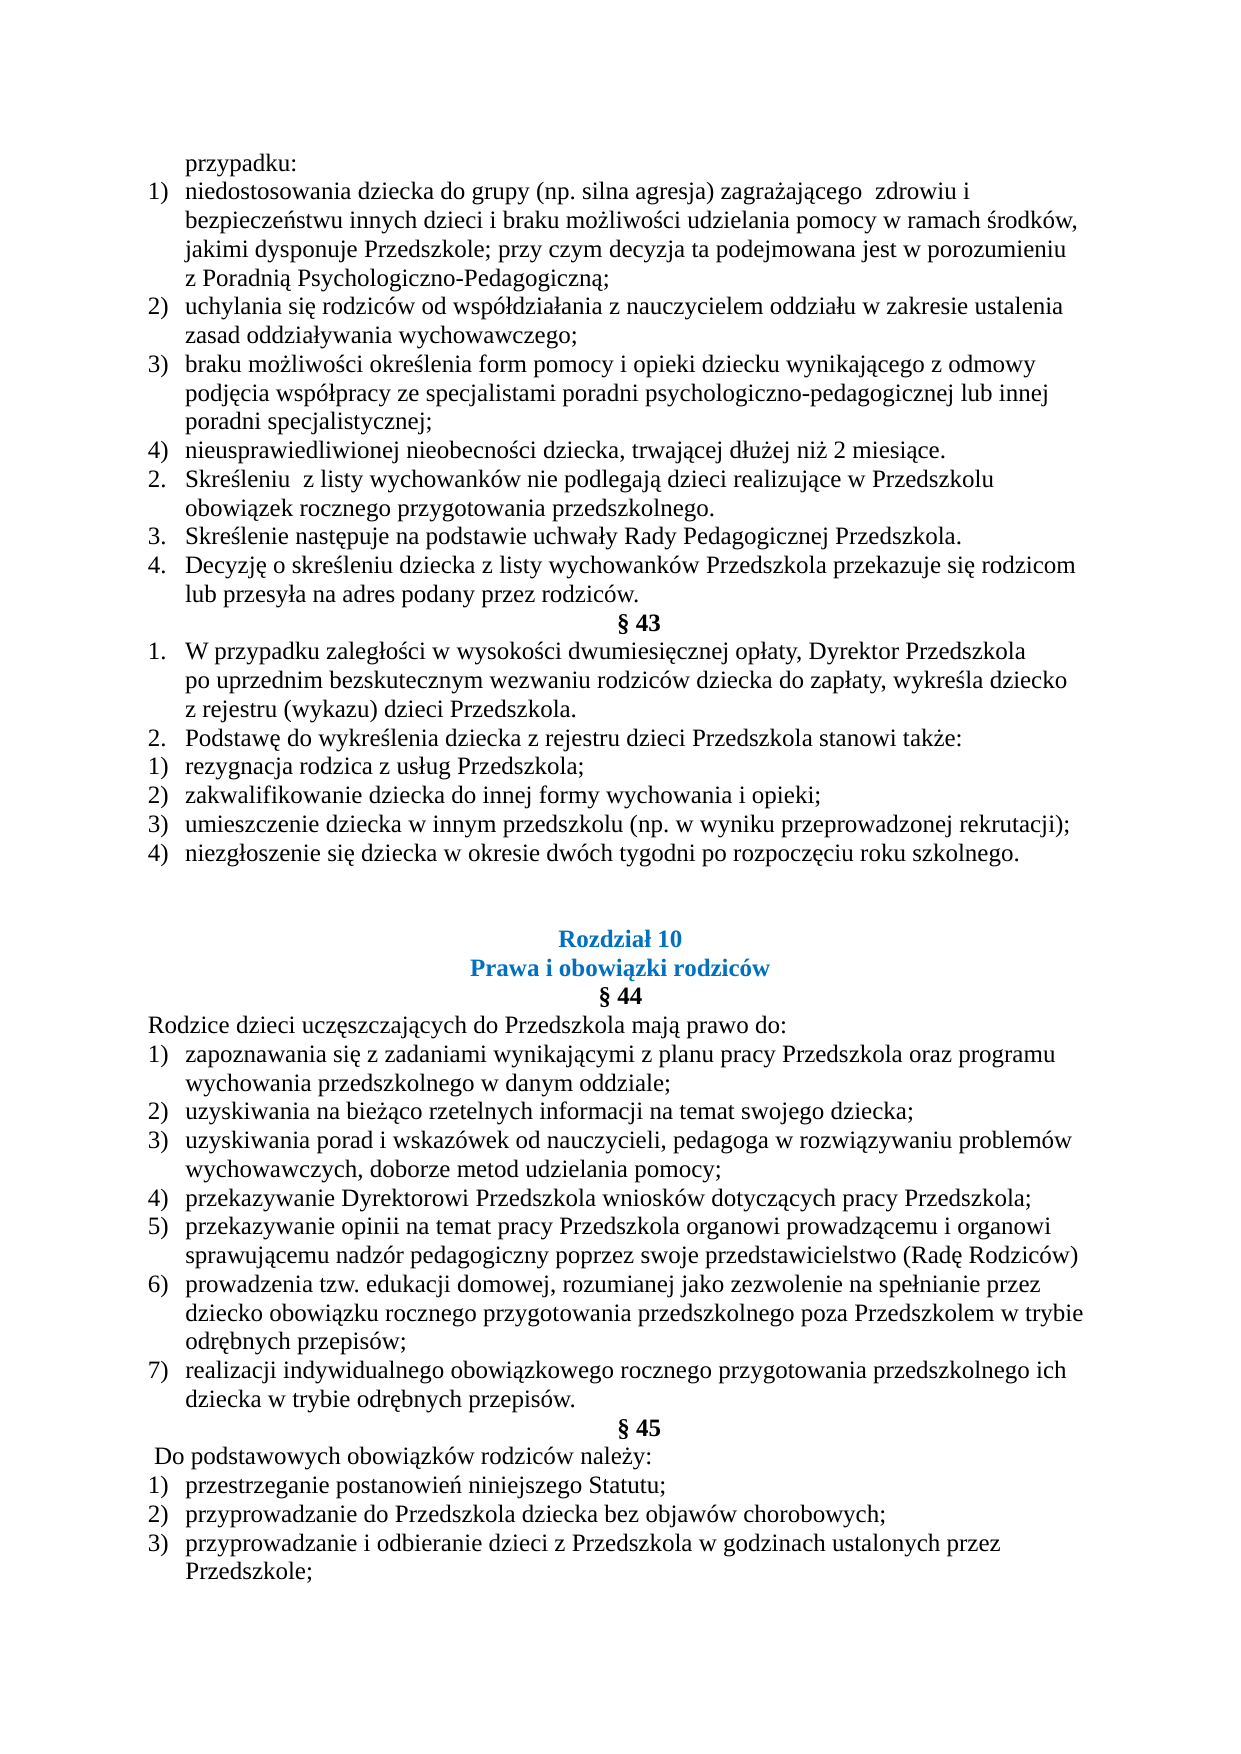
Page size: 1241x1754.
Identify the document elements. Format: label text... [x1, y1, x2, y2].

list umieszczenie dziecka w innym przedszkolu (np. w wyniku przeprowadzonej rekrutacji); [148, 809, 1093, 838]
list przypadku: [148, 148, 1093, 176]
list Skreślenie następuje na podstawie uchwały Rady Pedagogicznej Przedszkola. [148, 521, 1093, 550]
list realizacji indywidualnego obowiązkowego rocznego przygotowania przedszkolnego ich dziecka w trybie odrębnych przepisów. [148, 1355, 1093, 1413]
list uzyskiwania na bieżąco rzetelnych informacji na temat swojego dziecka; [148, 1096, 1093, 1125]
list uzyskiwania porad i wskazówek od nauczycieli, pedagoga w rozwiązywaniu problemów wychowawczych, doborze metod udzielania pomocy; [148, 1125, 1093, 1183]
text z Poradnią Psychologiczno-Pedagogiczną; [185, 263, 1093, 291]
list W przypadku zaległości w wysokości dwumiesięcznej opłaty, Dyrektor Przedszkola [148, 636, 1093, 665]
list przyprowadzanie do Przedszkola dziecka bez objawów chorobowych; [148, 1499, 1093, 1528]
list prowadzenia tzw. edukacji domowej, rozumianej jako zezwolenie na spełnianie przez dziecko obowiązku rocznego przygotowania przedszkolnego poza Przedszkolem w trybie odrębnych przepisów; [148, 1269, 1093, 1355]
text Rodzice dzieci uczęszczających do Przedszkola mają prawo do: [148, 1010, 1093, 1039]
list przekazywanie opinii na temat pracy Przedszkola organowi prowadzącemu i organowi sprawującemu nadzór pedagogiczny poprzez swoje przedstawicielstwo (Radę Rodziców) [148, 1211, 1093, 1269]
list przyprowadzanie i odbieranie dzieci z Przedszkola w godzinach ustalonych przez Przedszkole; [148, 1528, 1093, 1585]
text po uprzednim bezskutecznym wezwaniu rodziców dziecka do zapłaty, wykreśla dziecko [185, 665, 1093, 694]
text z rejestru (wykazu) dzieci Przedszkola. [185, 694, 1093, 723]
list niezgłoszenie się dziecka w okresie dwóch tygodni po rozpoczęciu roku szkolnego. [148, 838, 1093, 866]
list Skreśleniu z listy wychowanków nie podlegają dzieci realizujące w Przedszkolu obowiązek rocznego przygotowania przedszkolnego. [148, 464, 1093, 521]
list braku możliwości określenia form pomocy i opieki dziecku wynikającego z odmowy podjęcia współpracy ze specjalistami poradni psychologiczno-pedagogicznej lub innej poradni specjalistycznej; [148, 349, 1093, 435]
list przestrzeganie postanowień niniejszego Statutu; [148, 1470, 1093, 1499]
text Rozdział 10 [148, 924, 1093, 953]
text Do podstawowych obowiązków rodziców należy: [148, 1441, 1093, 1470]
text § 45 [185, 1413, 1093, 1441]
list Decyzję o skreśleniu dziecka z listy wychowanków Przedszkola przekazuje się rodzicom lub przesyła na adres podany przez rodziców. [148, 550, 1093, 608]
list zapoznawania się z zadaniami wynikającymi z planu pracy Przedszkola oraz programu wychowania przedszkolnego w danym oddziale; [148, 1039, 1093, 1096]
list niedostosowania dziecka do grupy (np. silna agresja) zagrażającego zdrowiu i bezpieczeństwu innych dzieci i braku możliwości udzielania pomocy w ramach środków, jakimi dysponuje Przedszkole; przy czym decyzja ta podejmowana jest w porozumieniu [148, 176, 1093, 263]
text Prawa i obowiązki rodziców [148, 953, 1093, 981]
text § 43 [185, 608, 1093, 636]
list nieusprawiedliwionej nieobecności dziecka, trwającej dłużej niż 2 miesiące. [148, 435, 1093, 464]
list rezygnacja rodzica z usług Przedszkola; [148, 751, 1093, 780]
list zakwalifikowanie dziecka do innej formy wychowania i opieki; [148, 780, 1093, 809]
list Podstawę do wykreślenia dziecka z rejestru dzieci Przedszkola stanowi także: [148, 723, 1093, 751]
list uchylania się rodziców od współdziałania z nauczycielem oddziału w zakresie ustalenia zasad oddziaływania wychowawczego; [148, 291, 1093, 349]
text § 44 [148, 981, 1093, 1010]
list przekazywanie Dyrektorowi Przedszkola wniosków dotyczących pracy Przedszkola; [148, 1183, 1093, 1211]
